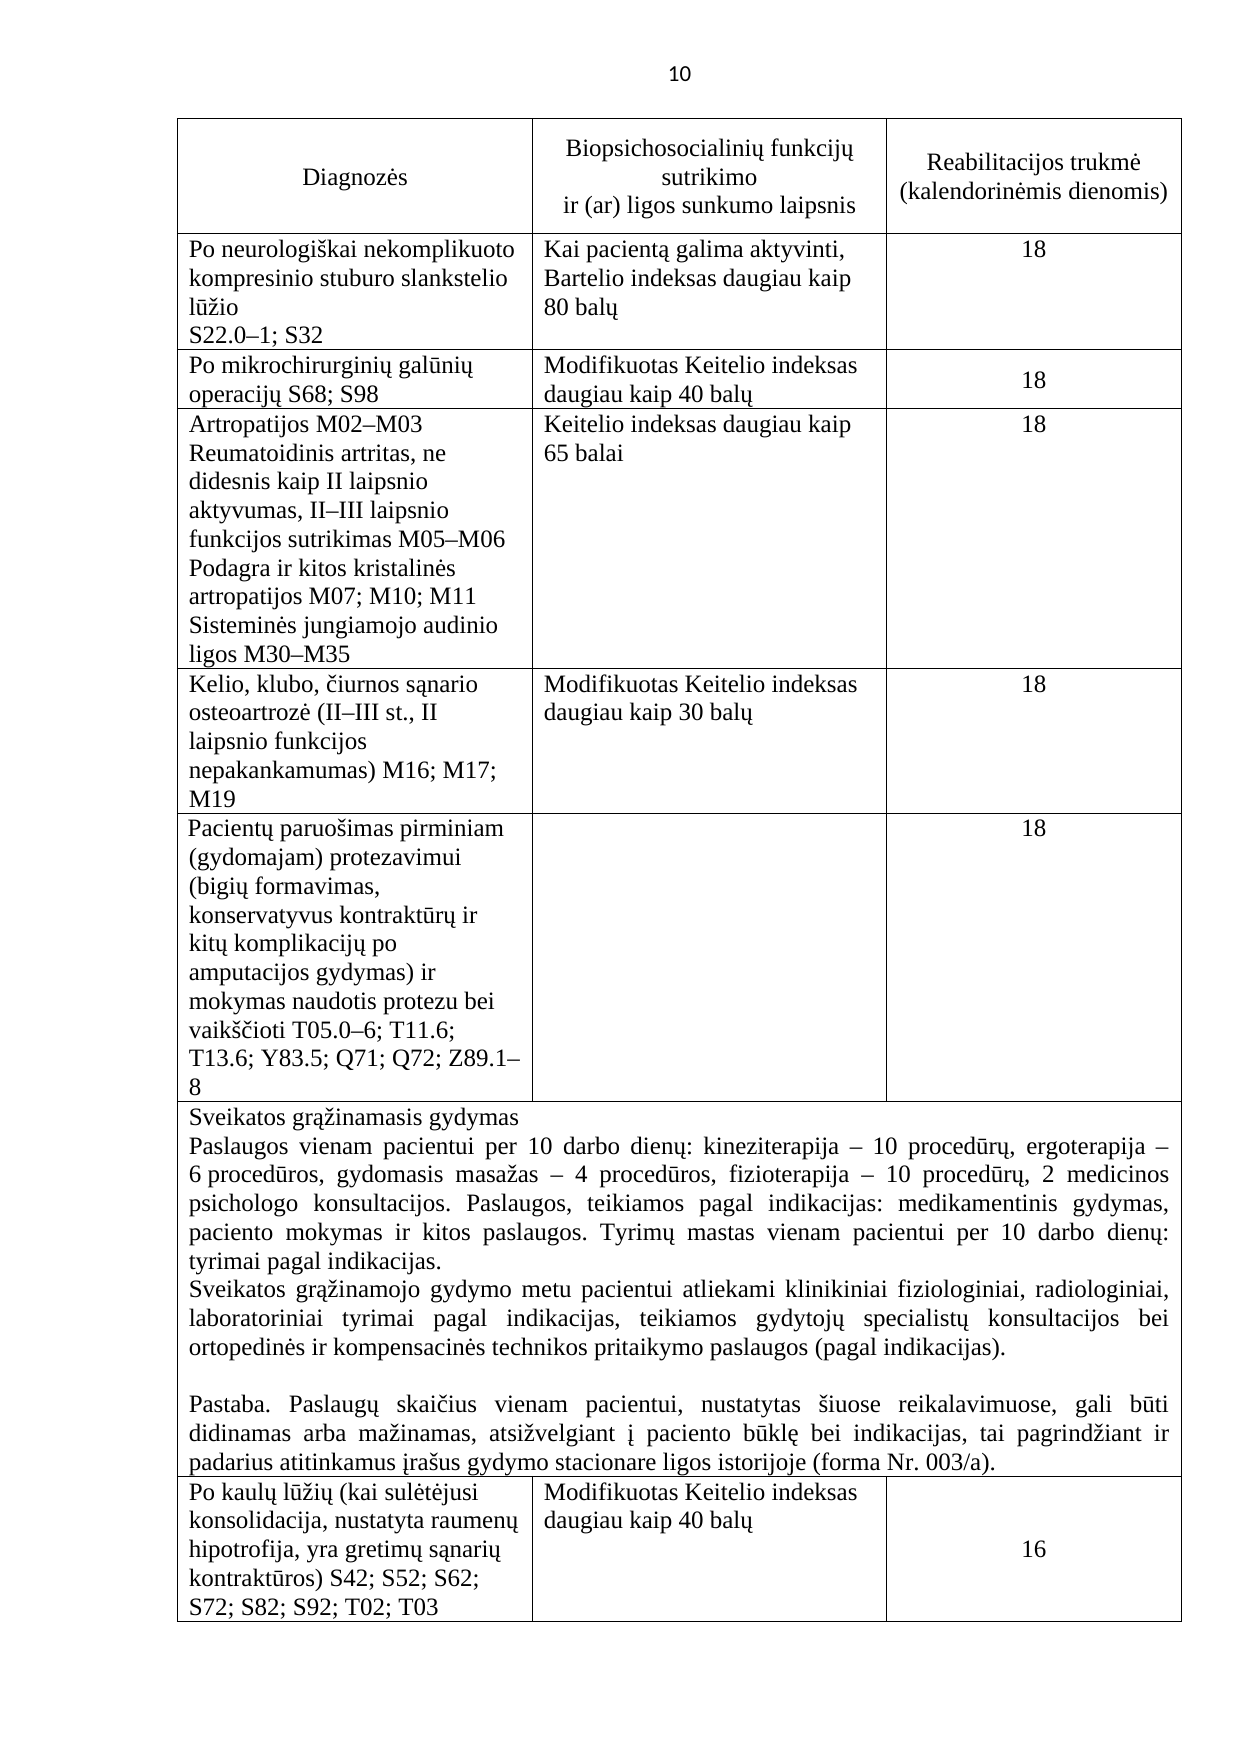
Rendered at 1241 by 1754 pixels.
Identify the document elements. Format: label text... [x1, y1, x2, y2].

table_cell Po kaulų lūžių (kai sulėtėjusi konsolidacija, nustatyta raumenų hipotrofija, yra gretimų sąnarių kontraktūros) S42; S52; S62; S72; S82; S92; T02; T03 [178, 1477, 532, 1621]
table_cell 16 [887, 1477, 1181, 1621]
table_cell Artropatijos M02–M03 Reumatoidinis artritas, ne didesnis kaip II laipsnio aktyvumas, II–III laipsnio funkcijos sutrikimas M05–M06 Podagra ir kitos kristalinės artropatijos M07; M10; M11 Sisteminės jungiamojo audinio ligos M30–M35 [178, 409, 532, 668]
table_cell 18 [887, 350, 1181, 408]
table_cell Keitelio indeksas daugiau kaip 65 balai [533, 409, 886, 668]
table_cell 18 [887, 409, 1181, 668]
table_cell 18 [887, 669, 1181, 812]
table_cell Po mikrochirurginių galūnių operacijų S68; S98 [178, 350, 532, 408]
table_cell 18 [887, 234, 1181, 349]
table_header Diagnozės [178, 119, 532, 233]
table_cell Modifikuotas Keitelio indeksas daugiau kaip 40 balų [533, 1477, 886, 1621]
table_cell Modifikuotas Keitelio indeksas daugiau kaip 30 balų [533, 669, 886, 812]
table_cell Kelio, klubo, čiurnos sąnario osteoartrozė (II–III st., II laipsnio funkcijos nepakankamumas) M16; M17; M19 [178, 669, 532, 812]
table_cell Po neurologiškai nekomplikuoto kompresinio stuburo slankstelio lūžio S22.0–1; S32 [178, 234, 532, 349]
table_cell Kai pacientą galima aktyvinti, Bartelio indeksas daugiau kaip 80 balų [533, 234, 886, 349]
table_cell [533, 814, 886, 1101]
table_header Biopsichosocialinių funkcijų sutrikimo ir (ar) ligos sunkumo laipsnis [533, 119, 886, 233]
table_cell 18 [887, 814, 1181, 1101]
table_cell Modifikuotas Keitelio indeksas daugiau kaip 40 balų [533, 350, 886, 408]
table_header Reabilitacijos trukmė (kalendorinėmis dienomis) [887, 119, 1181, 233]
table_cell Sveikatos grąžinamasis gydymas Paslaugos vienam pacientui per 10 darbo dienų: kineziterapija – 10 procedūrų, ergoterapija – 6 procedūros, gydomasis masažas – 4 procedūros, fizioterapija – 10 procedūrų, 2 medicinos psichologo konsultacijos. Paslaugos, teikiamos pagal indikacijas: medikamentinis gydymas, paciento mokymas ir kitos paslaugos. Tyrimų mastas vienam pacientui per 10 darbo dienų: tyrimai pagal indikacijas. Sveikatos grąžinamojo gydymo metu pacientui atliekami klinikiniai fiziologiniai, radiologiniai, laboratoriniai tyrimai pagal indikacijas, teikiamos gydytojų specialistų konsultacijos bei ortopedinės ir kompensacinės technikos pritaikymo paslaugos (pagal indikacijas). Pastaba. Paslaugų skaičius vienam pacientui, nustatytas šiuose reikalavimuose, gali būti didinamas arba mažinamas, atsižvelgiant į paciento būklę bei indikacijas, tai pagrindžiant ir padarius atitinkamus įrašus gydymo stacionare ligos istorijoje (forma Nr. 003/a). [178, 1102, 1181, 1476]
table_cell Pacientų paruošimas pirminiam (gydomajam) protezavimui (bigių formavimas, konservatyvus kontraktūrų ir kitų komplikacijų po amputacijos gydymas) ir mokymas naudotis protezu bei vaikščioti T05.0–6; T11.6; T13.6; Y83.5; Q71; Q72; Z89.1–8 [178, 814, 532, 1101]
